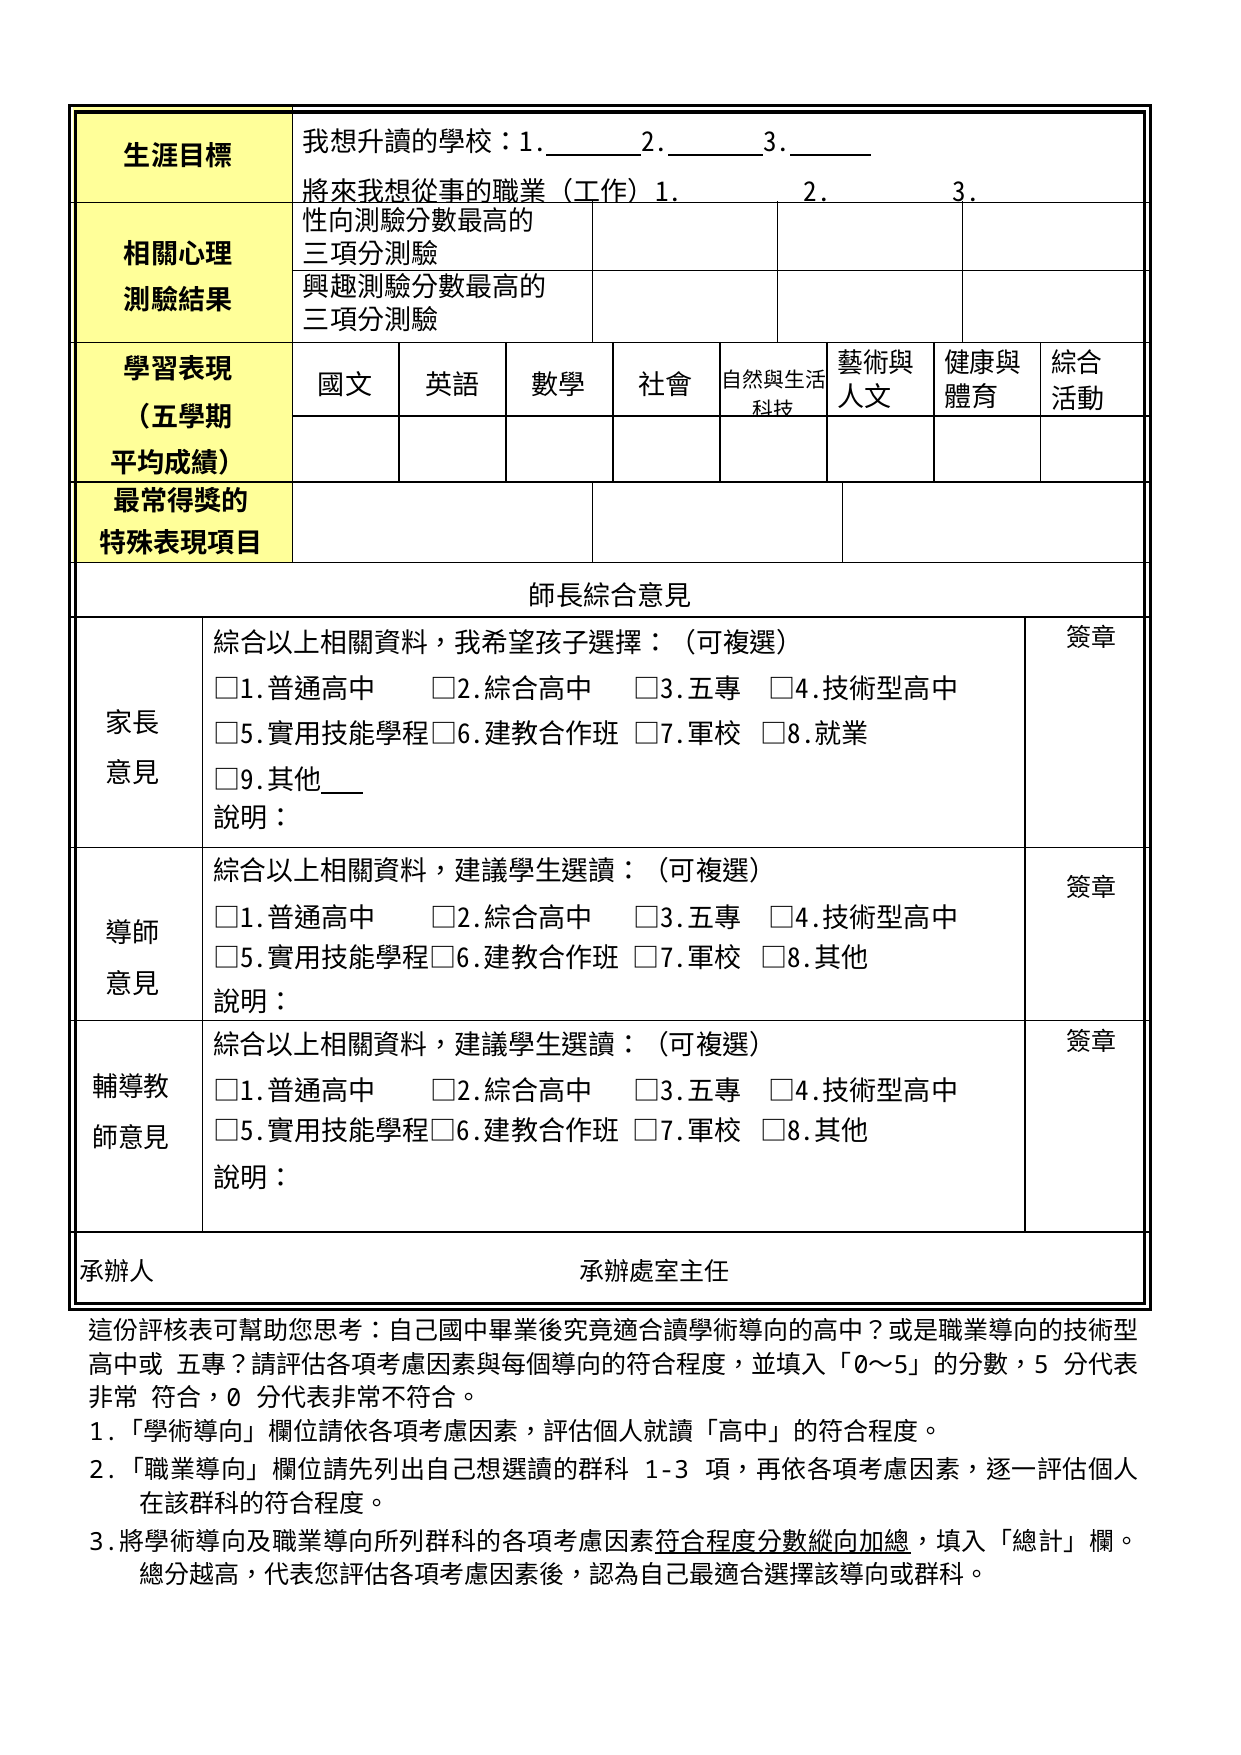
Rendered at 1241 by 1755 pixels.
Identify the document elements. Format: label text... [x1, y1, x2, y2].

table_cell [293, 417, 398, 481]
table_cell 承辦人 承辦處室主任 [77, 1233, 1143, 1302]
table_cell 綜合以上相關資料，建議學生選讀：（可複選） □1.普通高中 □2.綜合高中 □3.五專 □4.技術型高中 □5.實用技能學程□6.建教合作班 □7.軍校 □8.其他 說明： [203, 848, 1024, 1020]
table_cell [593, 271, 777, 342]
table_cell 數學 [507, 343, 612, 415]
table_cell 家長 意見 [77, 618, 202, 847]
table_cell 性向測驗分數最高的 三項分測驗 [293, 203, 592, 269]
table_cell [507, 417, 612, 481]
text 3.將學術導向及職業導向所列群科的各項考慮因素符合程度分數縱向加總，填入「總計」欄。總分越高，代表您評估各項考慮因素後，認為自己最適合選擇該導向或群科。 [89, 1524, 1139, 1590]
table_cell 導師 意見 [77, 848, 202, 1020]
table_cell [593, 203, 777, 269]
table_header 我想升讀的學校：1. 2. 3. 將來我想從事的職業（工作）1. 2. 3. [293, 107, 1147, 201]
table_cell 興趣測驗分數最高的 三項分測驗 [293, 271, 592, 342]
table_cell [963, 271, 1143, 342]
table_cell 藝術與 人文 [828, 343, 933, 415]
table_cell 健康與 體育 [935, 343, 1040, 415]
table_cell [828, 417, 933, 481]
table_cell 相關心理 測驗結果 [77, 203, 292, 342]
text 1.「學術導向」欄位請依各項考慮因素，評估個人就讀「高中」的符合程度。 [89, 1414, 1174, 1447]
table_header 生涯目標 [73, 107, 292, 201]
table_cell 國文 [293, 343, 398, 415]
table_cell 最常得獎的 特殊表現項目 [77, 483, 292, 562]
table_cell 簽章 [1026, 848, 1143, 1020]
table_cell 簽章 [1026, 1021, 1143, 1231]
table_cell 學習表現 （五學期 平均成績） [77, 343, 292, 481]
table_cell [400, 417, 505, 481]
table_cell [963, 203, 1143, 269]
table_cell 簽章 [1026, 618, 1143, 847]
table_cell [721, 417, 826, 481]
table_cell 綜合以上相關資料，建議學生選讀：（可複選） □1.普通高中 □2.綜合高中 □3.五專 □4.技術型高中 □5.實用技能學程□6.建教合作班 □7.軍校 □8.其他 說明： [203, 1021, 1024, 1231]
table_cell [778, 271, 962, 342]
table_cell 自然與生活科技 [721, 343, 826, 415]
text 這份評核表可幫助您思考：自己國中畢業後究竟適合讀學術導向的高中？或是職業導向的技術型高中或 五專？請評估各項考慮因素與每個導向的符合程度，並填入「0～5」的分數，5 分代表非常 符合，0 分代表非常不符合。 [89, 1313, 1139, 1413]
table_cell 師長綜合意見 [77, 563, 1143, 616]
table_cell [843, 483, 1143, 562]
table_cell [593, 483, 842, 562]
table_cell [614, 417, 719, 481]
table_cell 英語 [400, 343, 505, 415]
text 2.「職業導向」欄位請先列出自己想選讀的群科 1-3 項，再依各項考慮因素，逐一評估個人在該群科的符合程度。 [89, 1452, 1139, 1519]
table_cell [935, 417, 1040, 481]
table_cell 社會 [614, 343, 719, 415]
table_cell 綜合 活動 [1041, 343, 1143, 415]
table_cell [293, 483, 592, 562]
table_cell 輔導教 師意見 [77, 1021, 202, 1231]
table_cell 綜合以上相關資料，我希望孩子選擇：（可複選） □1.普通高中 □2.綜合高中 □3.五專 □4.技術型高中 □5.實用技能學程□6.建教合作班 □7.軍校 □8.就業 □9.其他 說明： [203, 618, 1024, 847]
table_cell [1041, 417, 1143, 481]
table_cell [778, 203, 962, 269]
